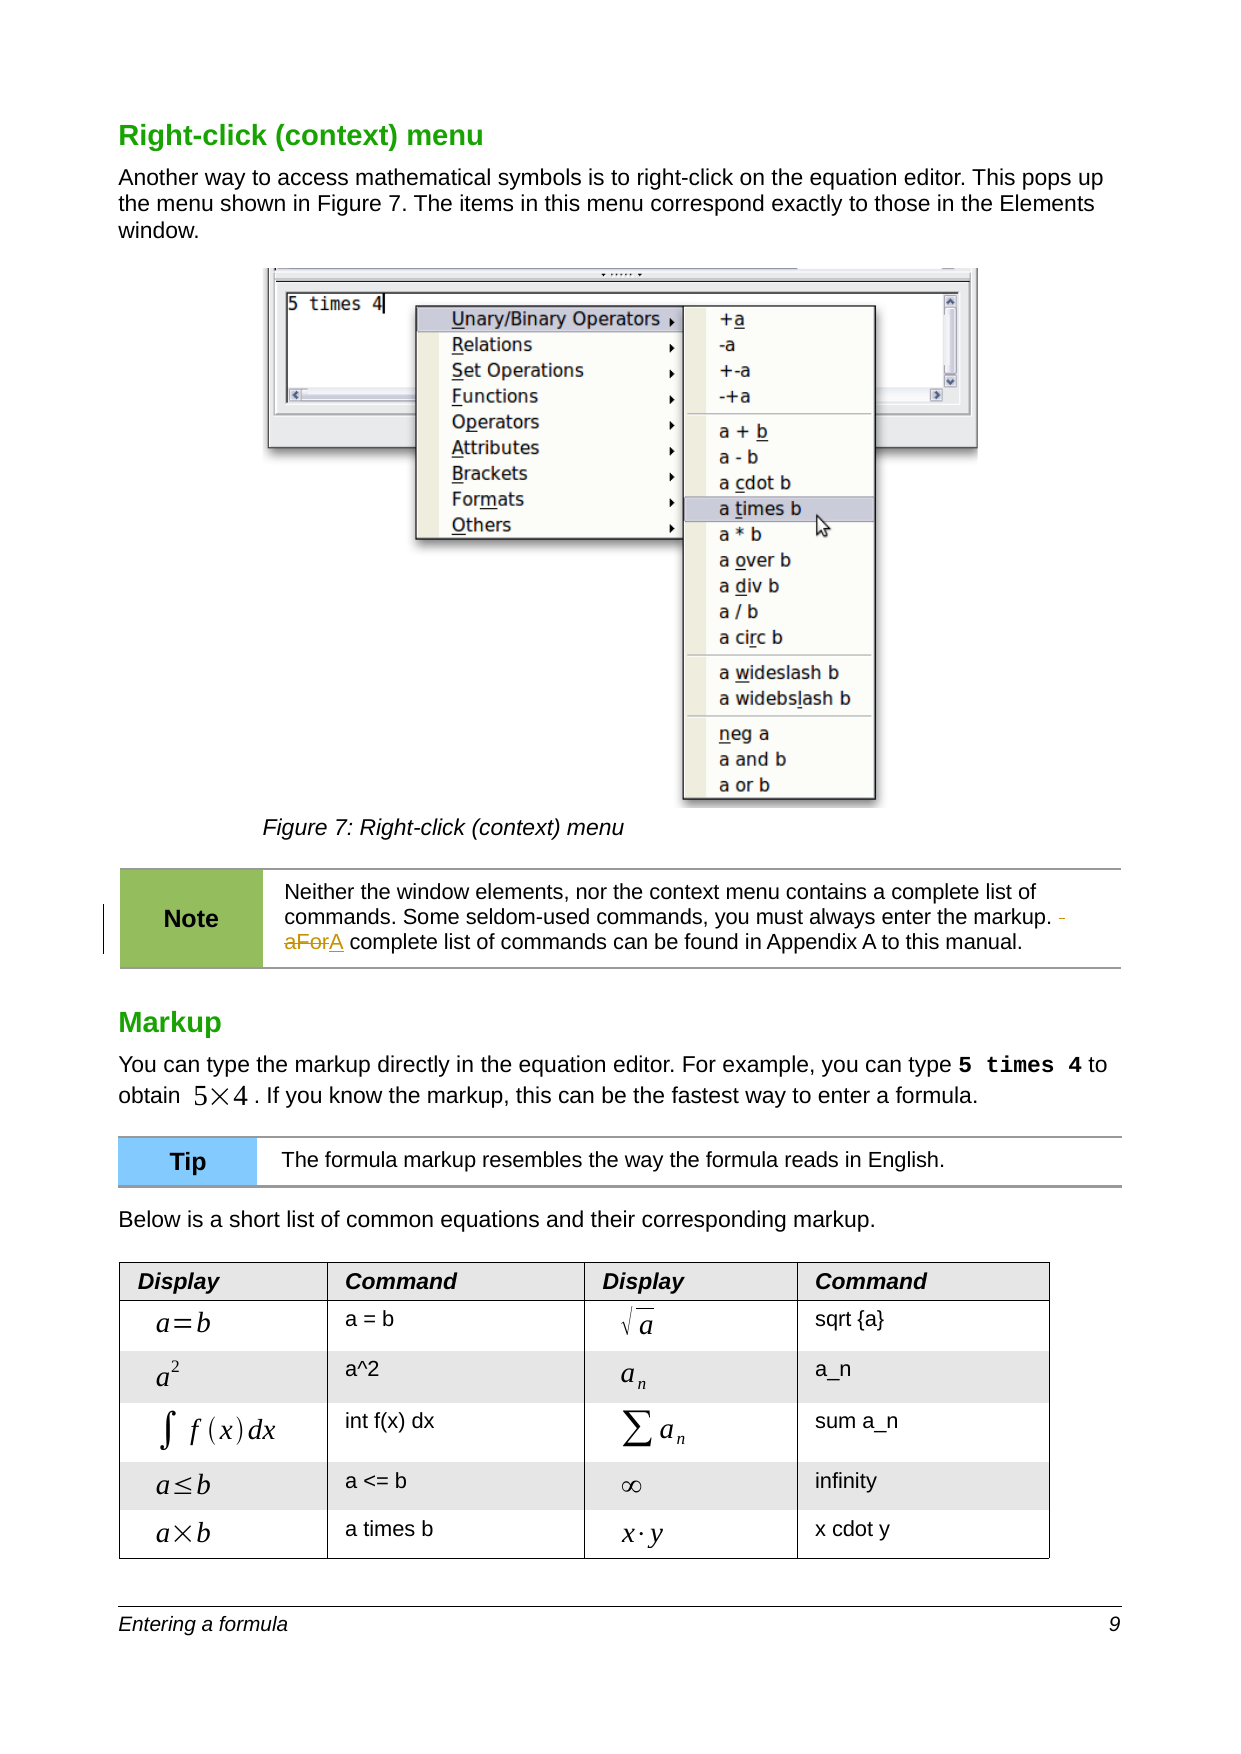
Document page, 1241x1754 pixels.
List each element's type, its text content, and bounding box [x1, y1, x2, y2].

text Figure 7: Right-click (context) menu [262, 814, 978, 841]
table_header The formula markup resembles the way the formula reads in English. [258, 1138, 1122, 1185]
table_cell [585, 1351, 797, 1403]
table_cell int f(x) dx [328, 1403, 584, 1462]
table_cell [585, 1462, 797, 1510]
text Below is a short list of common equations and their corresponding markup. [118, 1206, 1122, 1232]
table_cell a^2 [328, 1351, 584, 1403]
table_cell sum a_n [798, 1403, 1049, 1462]
table_header Display [120, 1263, 327, 1300]
table_header Display [585, 1263, 797, 1300]
table_cell x cdot y [798, 1510, 1049, 1558]
table_cell [585, 1301, 797, 1351]
table_header Neither the window elements, nor the context menu contains a complete list of commands. Some seldom-used commands, you must always enter the markup. A complete list of commands can be found in Appendix A to this manual. [263, 870, 1121, 967]
table_cell [585, 1510, 797, 1558]
table_cell [120, 1351, 327, 1403]
table_cell [120, 1403, 327, 1462]
table_cell a = b [328, 1301, 584, 1351]
table_cell a <= b [328, 1462, 584, 1510]
table_header Note [120, 870, 263, 967]
text Another way to access mathematical symbols is to right-click on the equation editor. This pops up the menu shown in Figure 7. The items in this menu correspond exactly to those in the Elements window. [118, 164, 1122, 243]
table_header Tip [118, 1138, 257, 1185]
table_cell [585, 1403, 797, 1462]
text You can type the markup directly in the equation editor. For example, you can type 5 times 4 to obtain . If you know the markup, this can be the fastest way to enter a formula. [118, 1051, 1122, 1111]
table_cell [120, 1510, 327, 1558]
table_cell infinity [798, 1462, 1049, 1510]
subtitle Markup [118, 1005, 1122, 1038]
table_cell a_n [798, 1351, 1049, 1403]
picture [262, 268, 978, 808]
table_cell [120, 1462, 327, 1510]
table_cell a times b [328, 1510, 584, 1558]
table_cell [120, 1301, 327, 1351]
table_cell sqrt {a} [798, 1301, 1049, 1351]
table_header Command [798, 1263, 1049, 1300]
table_header Command [328, 1263, 584, 1300]
subtitle Right-click (context) menu [118, 118, 1122, 152]
